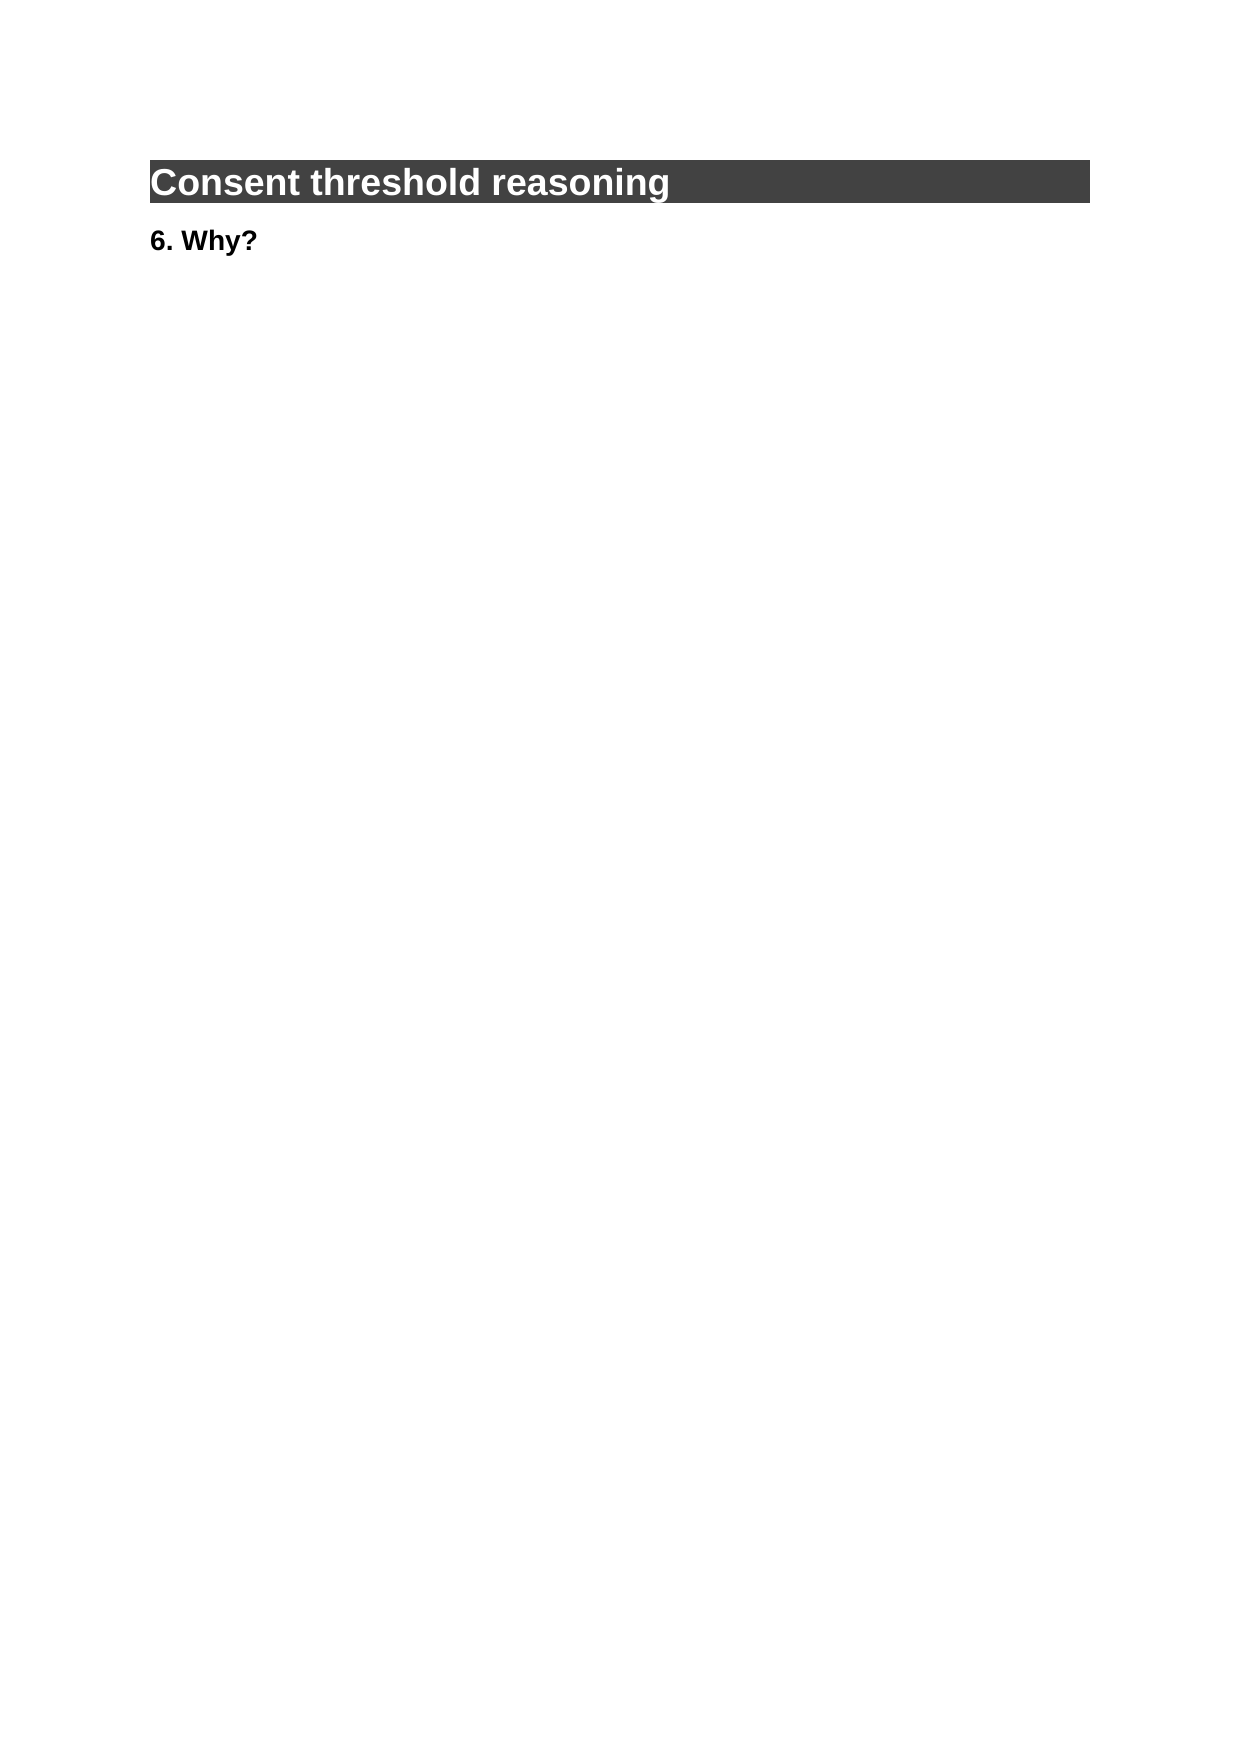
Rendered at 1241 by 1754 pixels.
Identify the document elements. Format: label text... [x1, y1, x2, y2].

subtitle Consent threshold reasoning [150, 160, 1090, 203]
table_header [150, 267, 783, 467]
subtitle 6. Why? [150, 224, 1090, 257]
table_header [152, 269, 777, 464]
